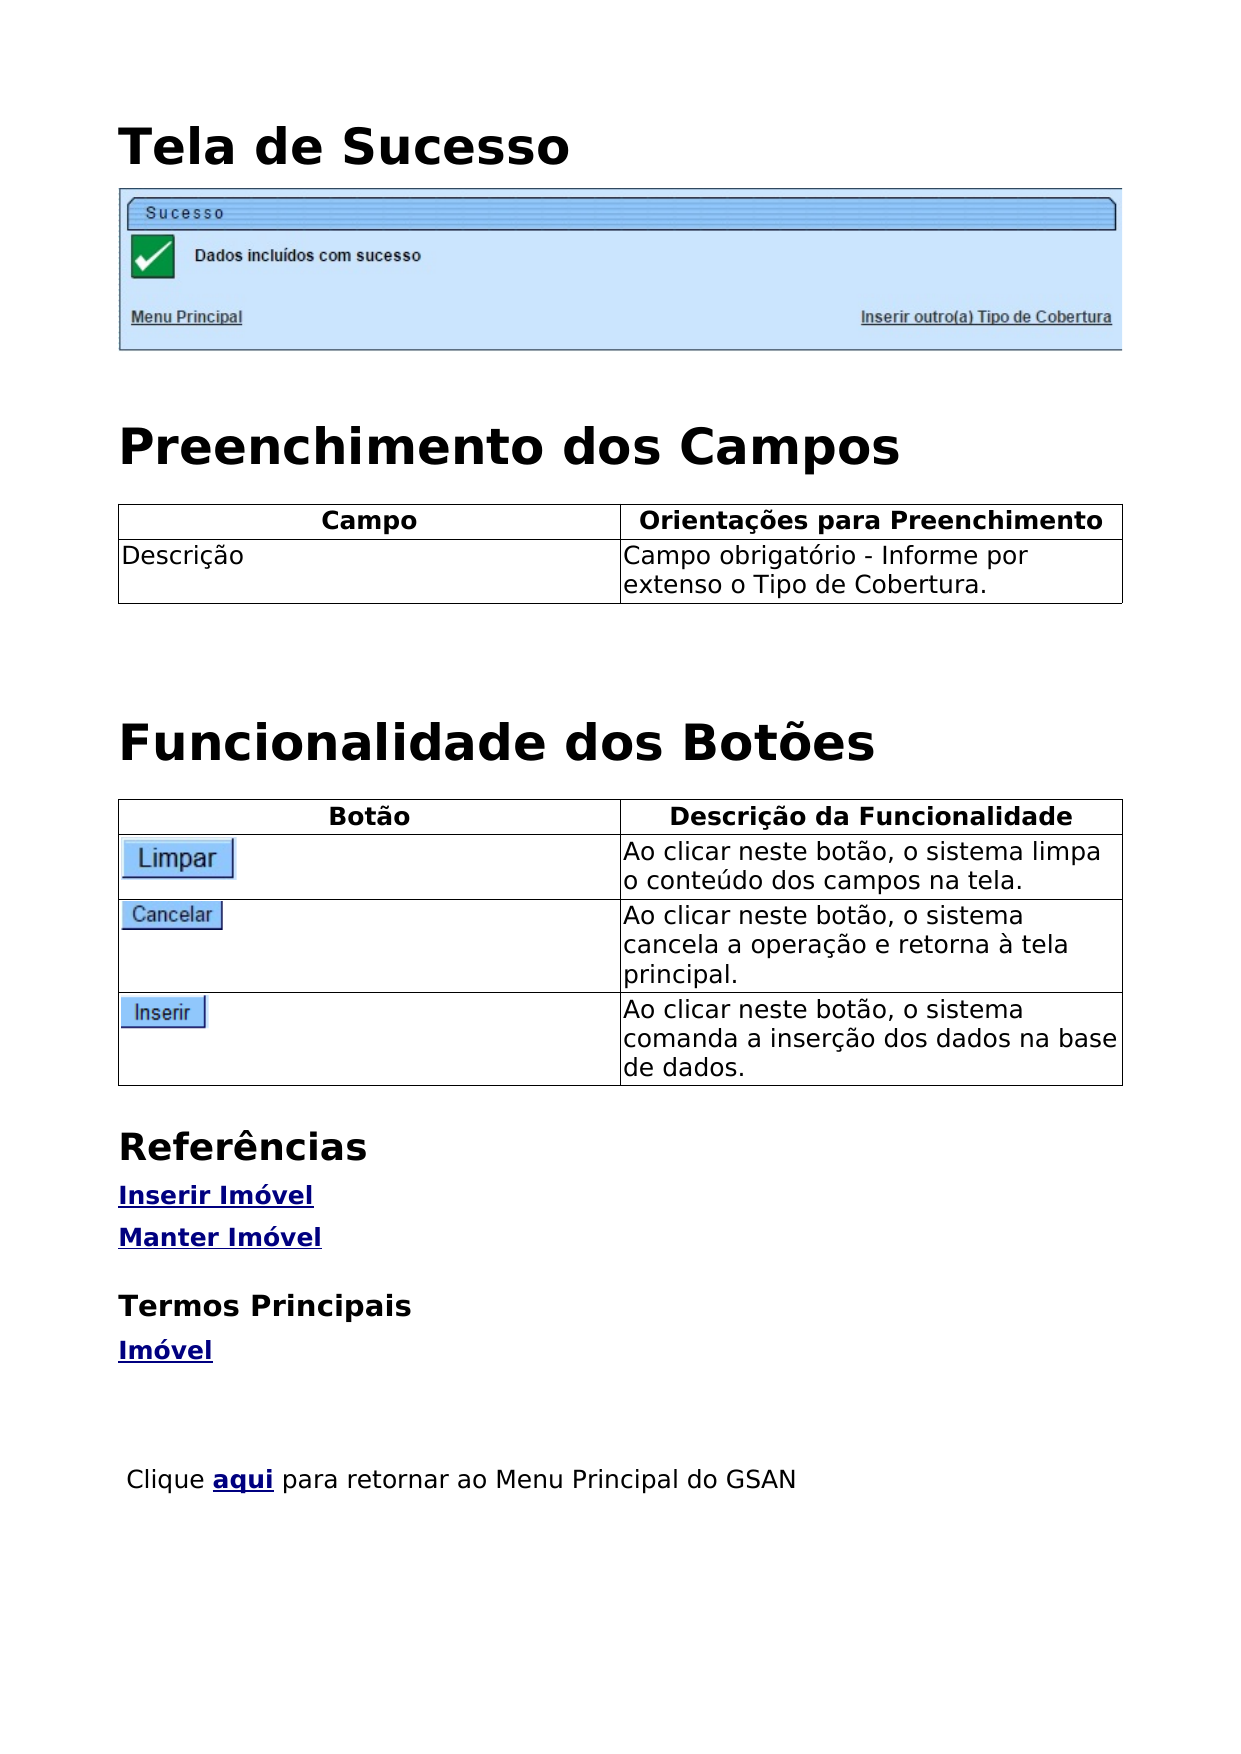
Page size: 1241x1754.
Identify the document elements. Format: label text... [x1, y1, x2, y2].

picture [121, 837, 237, 880]
subtitle Tela de Sucesso [118, 118, 1122, 176]
table_cell [119, 993, 620, 1085]
subtitle Funcionalidade dos Botões [118, 713, 1122, 772]
picture [121, 901, 223, 930]
text Clique aqui para retornar ao Menu Principal do GSAN [118, 1378, 1122, 1494]
subtitle Termos Principais [118, 1290, 1122, 1324]
table_header Botão [119, 800, 620, 834]
text Inserir Imóvel [118, 1181, 1122, 1211]
table_cell Campo obrigatório - Informe por extenso o Tipo de Cobertura. [621, 540, 1122, 603]
table_cell Ao clicar neste botão, o sistema limpa o conteúdo dos campos na tela. [621, 835, 1122, 898]
table_header Descrição da Funcionalidade [621, 800, 1122, 834]
subtitle Referências [118, 1125, 1122, 1169]
table_cell Ao clicar neste botão, o sistema comanda a inserção dos dados na base de dados. [621, 993, 1122, 1085]
picture [118, 188, 1123, 352]
subtitle Preenchimento dos Campos [118, 418, 1122, 476]
table_cell [119, 835, 620, 898]
picture [121, 995, 209, 1030]
text Manter Imóvel [118, 1223, 1122, 1252]
table_header Orientações para Preenchimento [621, 505, 1122, 538]
text Imóvel [118, 1336, 1122, 1365]
table_cell Ao clicar neste botão, o sistema cancela a operação e retorna à tela principal. [621, 900, 1122, 992]
table_cell Descrição [119, 540, 620, 603]
table_header Campo [119, 505, 620, 538]
table_cell [119, 900, 620, 992]
